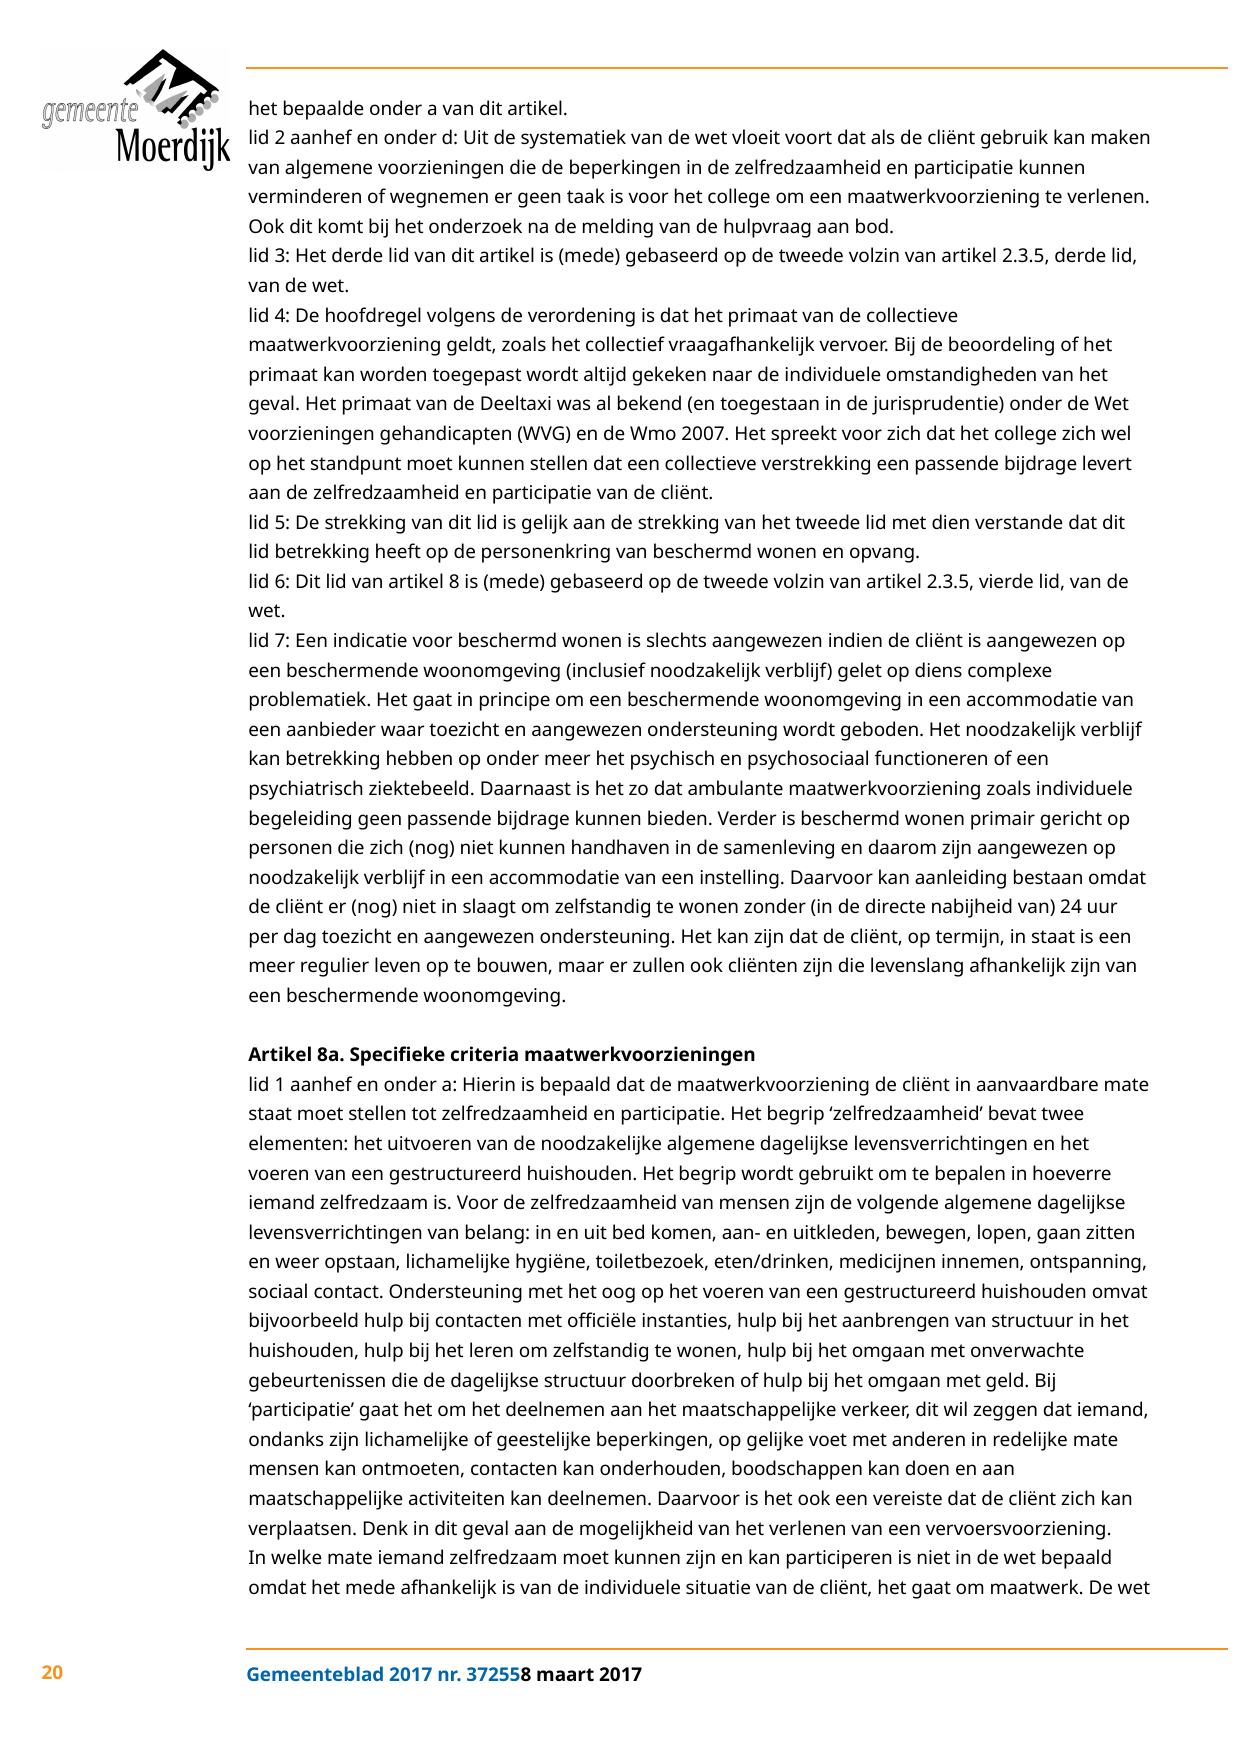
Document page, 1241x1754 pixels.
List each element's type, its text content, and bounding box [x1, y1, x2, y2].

text In welke mate iemand zelfredzaam moet kunnen zijn en kan participeren is niet in de wet bepaald omdat het mede afhankelijk is van de individuele situatie van de cliënt, het gaat om maatwerk. De wet [248, 1544, 1152, 1600]
text lid 3: Het derde lid van dit artikel is (mede) gebaseerd op de tweede volzin van artikel 2.3.5, derde lid, van de wet. [248, 243, 1152, 298]
text lid 7: Een indicatie voor beschermd wonen is slechts aangewezen indien de cliënt is aangewezen op een beschermende woonomgeving (inclusief noodzakelijk verblijf) gelet op diens complexe problematiek. Het gaat in principe om een beschermende woonomgeving in een accommodatie van een aanbieder waar toezicht en aangewezen ondersteuning wordt geboden. Het noodzakelijk verblijf kan betrekking hebben op onder meer het psychisch en psychosociaal functioneren of een psychiatrisch ziektebeeld. Daarnaast is het zo dat ambulante maatwerkvoorziening zoals individuele begeleiding geen passende bijdrage kunnen bieden. Verder is beschermd wonen primair gericht op personen die zich (nog) niet kunnen handhaven in de samenleving en daarom zijn aangewezen op noodzakelijk verblijf in een accommodatie van een instelling. Daarvoor kan aanleiding bestaan omdat de cliënt er (nog) niet in slaagt om zelfstandig te wonen zonder (in de directe nabijheid van) 24 uur per dag toezicht en aangewezen ondersteuning. Het kan zijn dat de cliënt, op termijn, in staat is een meer regulier leven op te bouwen, maar er zullen ook cliënten zijn die levenslang afhankelijk zijn van een beschermende woonomgeving. [248, 627, 1152, 1008]
text lid 6: Dit lid van artikel 8 is (mede) gebaseerd op de tweede volzin van artikel 2.3.5, vierde lid, van de wet. [248, 568, 1152, 623]
text lid 4: De hoofdregel volgens de verordening is dat het primaat van de collectieve maatwerkvoorziening geldt, zoals het collectief vraagafhankelijk vervoer. Bij de beoordeling of het primaat kan worden toegepast wordt altijd gekeken naar de individuele omstandigheden van het geval. Het primaat van de Deeltaxi was al bekend (en toegestaan in de jurisprudentie) onder de Wet voorzieningen gehandicapten (WVG) en de Wmo 2007. Het spreekt voor zich dat het college zich wel op het standpunt moet kunnen stellen dat een collectieve verstrekking een passende bijdrage levert aan de zelfredzaamheid en participatie van de cliënt. [248, 302, 1152, 505]
text lid 1 aanhef en onder a: Hierin is bepaald dat de maatwerkvoorziening de cliënt in aanvaardbare mate staat moet stellen tot zelfredzaamheid en participatie. Het begrip ‘zelfredzaamheid’ bevat twee elementen: het uitvoeren van de noodzakelijke algemene dagelijkse levensverrichtingen en het voeren van een gestructureerd huishouden. Het begrip wordt gebruikt om te bepalen in hoeverre iemand zelfredzaam is. Voor de zelfredzaamheid van mensen zijn de volgende algemene dagelijkse levensverrichtingen van belang: in en uit bed komen, aan- en uitkleden, bewegen, lopen, gaan zitten en weer opstaan, lichamelijke hygiëne, toiletbezoek, eten/drinken, medicijnen innemen, ontspanning, sociaal contact. Ondersteuning met het oog op het voeren van een gestructureerd huishouden omvat bijvoorbeeld hulp bij contacten met officiële instanties, hulp bij het aanbrengen van structuur in het huishouden, hulp bij het leren om zelfstandig te wonen, hulp bij het omgaan met onverwachte gebeurtenissen die de dagelijkse structuur doorbreken of hulp bij het omgaan met geld. Bij ‘participatie’ gaat het om het deelnemen aan het maatschappelijke verkeer, dit wil zeggen dat iemand, ondanks zijn lichamelijke of geestelijke beperkingen, op gelijke voet met anderen in redelijke mate mensen kan ontmoeten, contacten kan onderhouden, boodschappen kan doen en aan maatschappelijke activiteiten kan deelnemen. Daarvoor is het ook een vereiste dat de cliënt zich kan verplaatsen. Denk in dit geval aan de mogelijkheid van het verlenen van een vervoersvoorziening. [248, 1071, 1152, 1541]
text lid 5: De strekking van dit lid is gelijk aan de strekking van het tweede lid met dien verstande dat dit lid betrekking heeft op de personenkring van beschermd wonen en opvang. [248, 509, 1152, 564]
text het bepaalde onder a van dit artikel. [248, 95, 1152, 121]
text Artikel 8a. Specifieke criteria maatwerkvoorzieningen [248, 1041, 1152, 1067]
picture [41, 47, 231, 172]
text lid 2 aanhef en onder d: Uit de systematiek van de wet vloeit voort dat als de cliënt gebruik kan maken van algemene voorzieningen die de beperkingen in de zelfredzaamheid en participatie kunnen verminderen of wegnemen er geen taak is voor het college om een maatwerkvoorziening te verlenen. Ook dit komt bij het onderzoek na de melding van de hulpvraag aan bod. [248, 124, 1152, 239]
